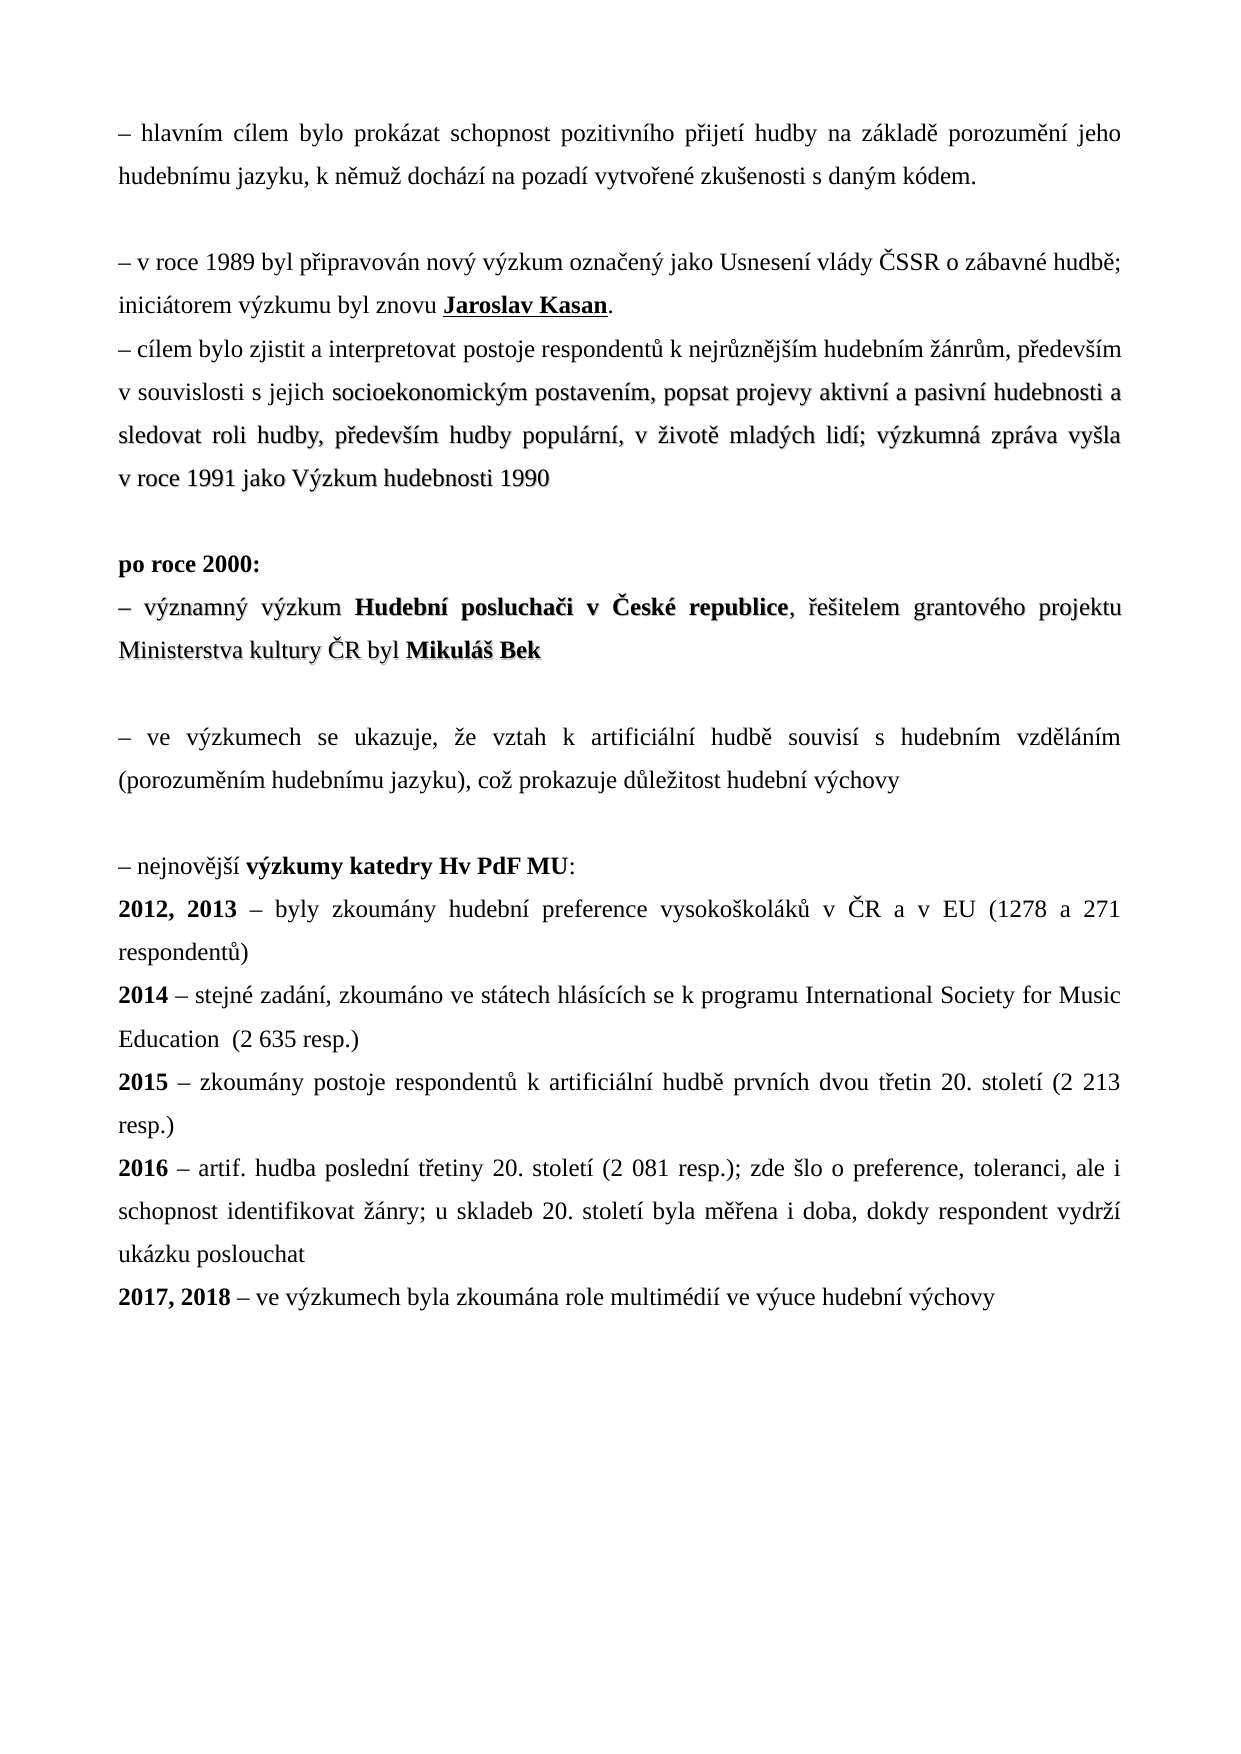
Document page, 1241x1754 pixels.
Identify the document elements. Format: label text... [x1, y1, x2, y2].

text – cílem bylo zjistit a interpretovat postoje respondentů k nejrůznějším hudebním žánrům, především v souvislosti s jejich socioekonomickým postavením, popsat projevy aktivní a pasivní hudebnosti a sledovat roli hudby, především hudby populární, v životě mladých lidí; výzkumná zpráva vyšla v roce 1991 jako Výzkum hudebnosti 1990 [118, 334, 1122, 492]
list – ve výzkumech se ukazuje, že vztah k artificiální hudbě souvisí s hudebním vzděláním (porozuměním hudebnímu jazyku), což prokazuje důležitost hudební výchovy [118, 722, 1122, 794]
list – nejnovější výzkumy katedry Hv PdF MU: [118, 851, 1122, 880]
text – významný výzkum Hudební posluchači v České republice, řešitelem grantového projektu Ministerstva kultury ČR byl Mikuláš Bek [118, 592, 1122, 664]
text – hlavním cílem bylo prokázat schopnost pozitivního přijetí hudby na základě porozumění jeho hudebnímu jazyku, k němuž dochází na pozadí vytvořené zkušenosti s daným kódem. [118, 118, 1122, 190]
list 2012, 2013 – byly zkoumány hudební preference vysokoškoláků v ČR a v EU (1278 a 271 respondentů) [118, 894, 1122, 966]
list 2017, 2018 – ve výzkumech byla zkoumána role multimédií ve výuce hudební výchovy [118, 1282, 1122, 1311]
list 2016 – artif. hudba poslední třetiny 20. století (2 081 resp.); zde šlo o preference, toleranci, ale i schopnost identifikovat žánry; u skladeb 20. století byla měřena i doba, dokdy respondent vydrží ukázku poslouchat [118, 1153, 1122, 1268]
text – v roce 1989 byl připravován nový výzkum označený jako Usnesení vlády ČSSR o zábavné hudbě; iniciátorem výzkumu byl znovu Jaroslav Kasan. [118, 247, 1122, 319]
list 2014 – stejné zadání, zkoumáno ve státech hlásících se k programu International Society for Music Education (2 635 resp.) [118, 981, 1122, 1052]
text po roce 2000: [118, 549, 1122, 578]
list 2015 – zkoumány postoje respondentů k artificiální hudbě prvních dvou třetin 20. století (2 213 resp.) [118, 1067, 1122, 1139]
